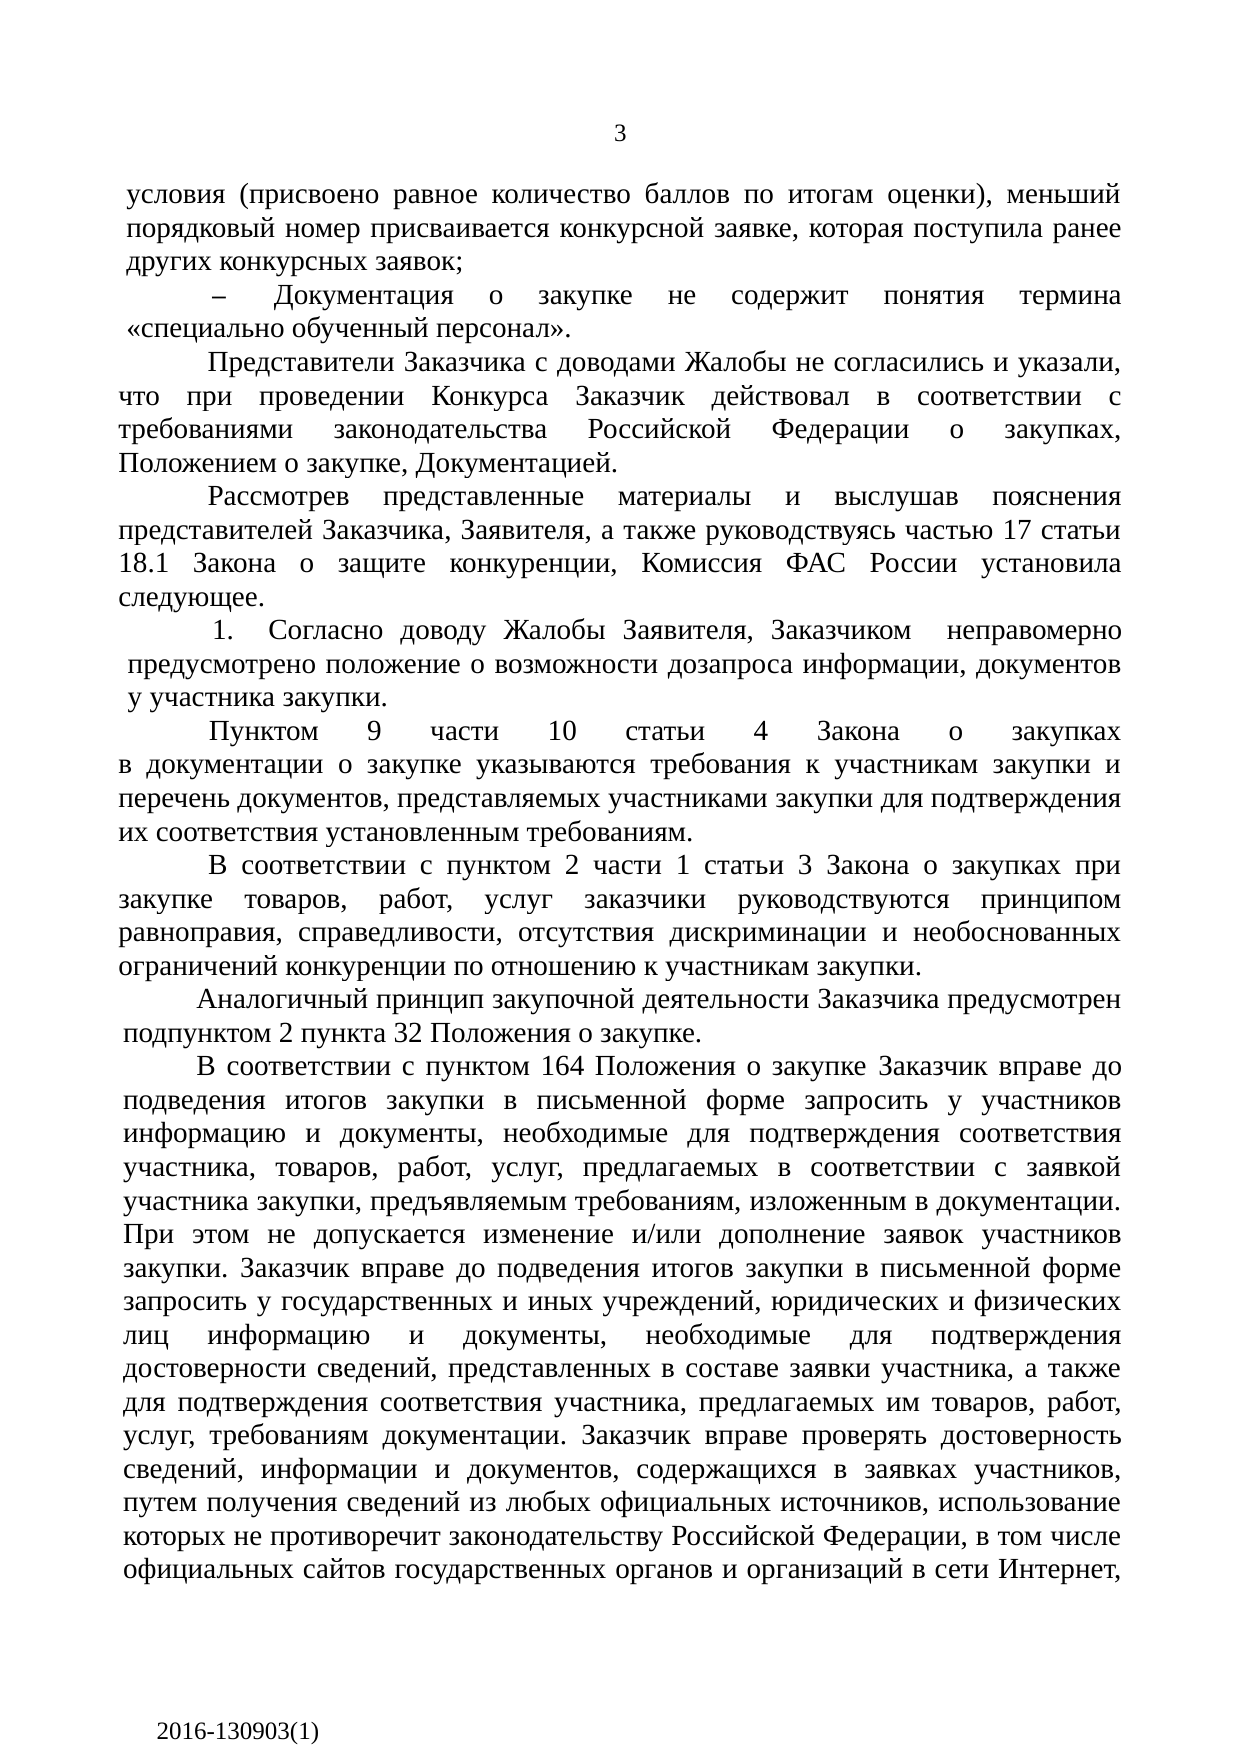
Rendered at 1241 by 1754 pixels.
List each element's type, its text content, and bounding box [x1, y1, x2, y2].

list Документация о закупке не содержит понятия термина «специально обученный персонал». [126, 277, 1122, 344]
list условия (присвоено равное количество баллов по итогам оценки), меньший порядковый номер присваивается конкурсной заявке, которая поступила ранее других конкурсных заявок; [126, 176, 1122, 277]
text Пунктом 9 части 10 статьи 4 Закона о закупках в документации о закупке указываются требования к участникам закупки и перечень документов, представляемых участниками закупки для подтверждения их соответствия установленным требованиям. [118, 713, 1122, 847]
text Рассмотрев представленные материалы и выслушав пояснения представителей Заказчика, Заявителя, а также руководствуясь частью 17 статьи 18.1 Закона о защите конкуренции, Комиссия ФАС России установила следующее. [118, 478, 1122, 612]
text Аналогичный принцип закупочной деятельности Заказчика предусмотрен подпунктом 2 пункта 32 Положения о закупке. [123, 981, 1122, 1048]
list Согласно доводу Жалобы Заявителя, Заказчиком неправомерно предусмотрено положение о возможности дозапроса информации, документов у участника закупки. [127, 612, 1122, 713]
text В соответствии с пунктом 2 части 1 статьи 3 Закона о закупках при закупке товаров, работ, услуг заказчики руководствуются принципом равноправия, справедливости, отсутствия дискриминации и необоснованных ограничений конкуренции по отношению к участникам закупки. [118, 847, 1122, 981]
text Представители Заказчика с доводами Жалобы не согласились и указали, что при проведении Конкурса Заказчик действовал в соответствии с требованиями законодательства Российской Федерации о закупках, Положением о закупке, Документацией. [118, 344, 1122, 478]
text В соответствии с пунктом 164 Положения о закупке Заказчик вправе до подведения итогов закупки в письменной форме запросить у участников информацию и документы, необходимые для подтверждения соответствия участника, товаров, работ, услуг, предлагаемых в соответствии с заявкой участника закупки, предъявляемым требованиям, изложенным в документации. При этом не допускается изменение и/или дополнение заявок участников закупки. Заказчик вправе до подведения итогов закупки в письменной форме запросить у государственных и иных учреждений, юридических и физических лиц информацию и документы, необходимые для подтверждения достоверности сведений, представленных в составе заявки участника, а также для подтверждения соответствия участника, предлагаемых им товаров, работ, услуг, требованиям документации. Заказчик вправе проверять достоверность сведений, информации и документов, содержащихся в заявках участников, путем получения сведений из любых официальных источников, использование которых не противоречит законодательству Российской Федерации, в том числе официальных сайтов государственных органов и организаций в сети Интернет, [123, 1048, 1122, 1585]
